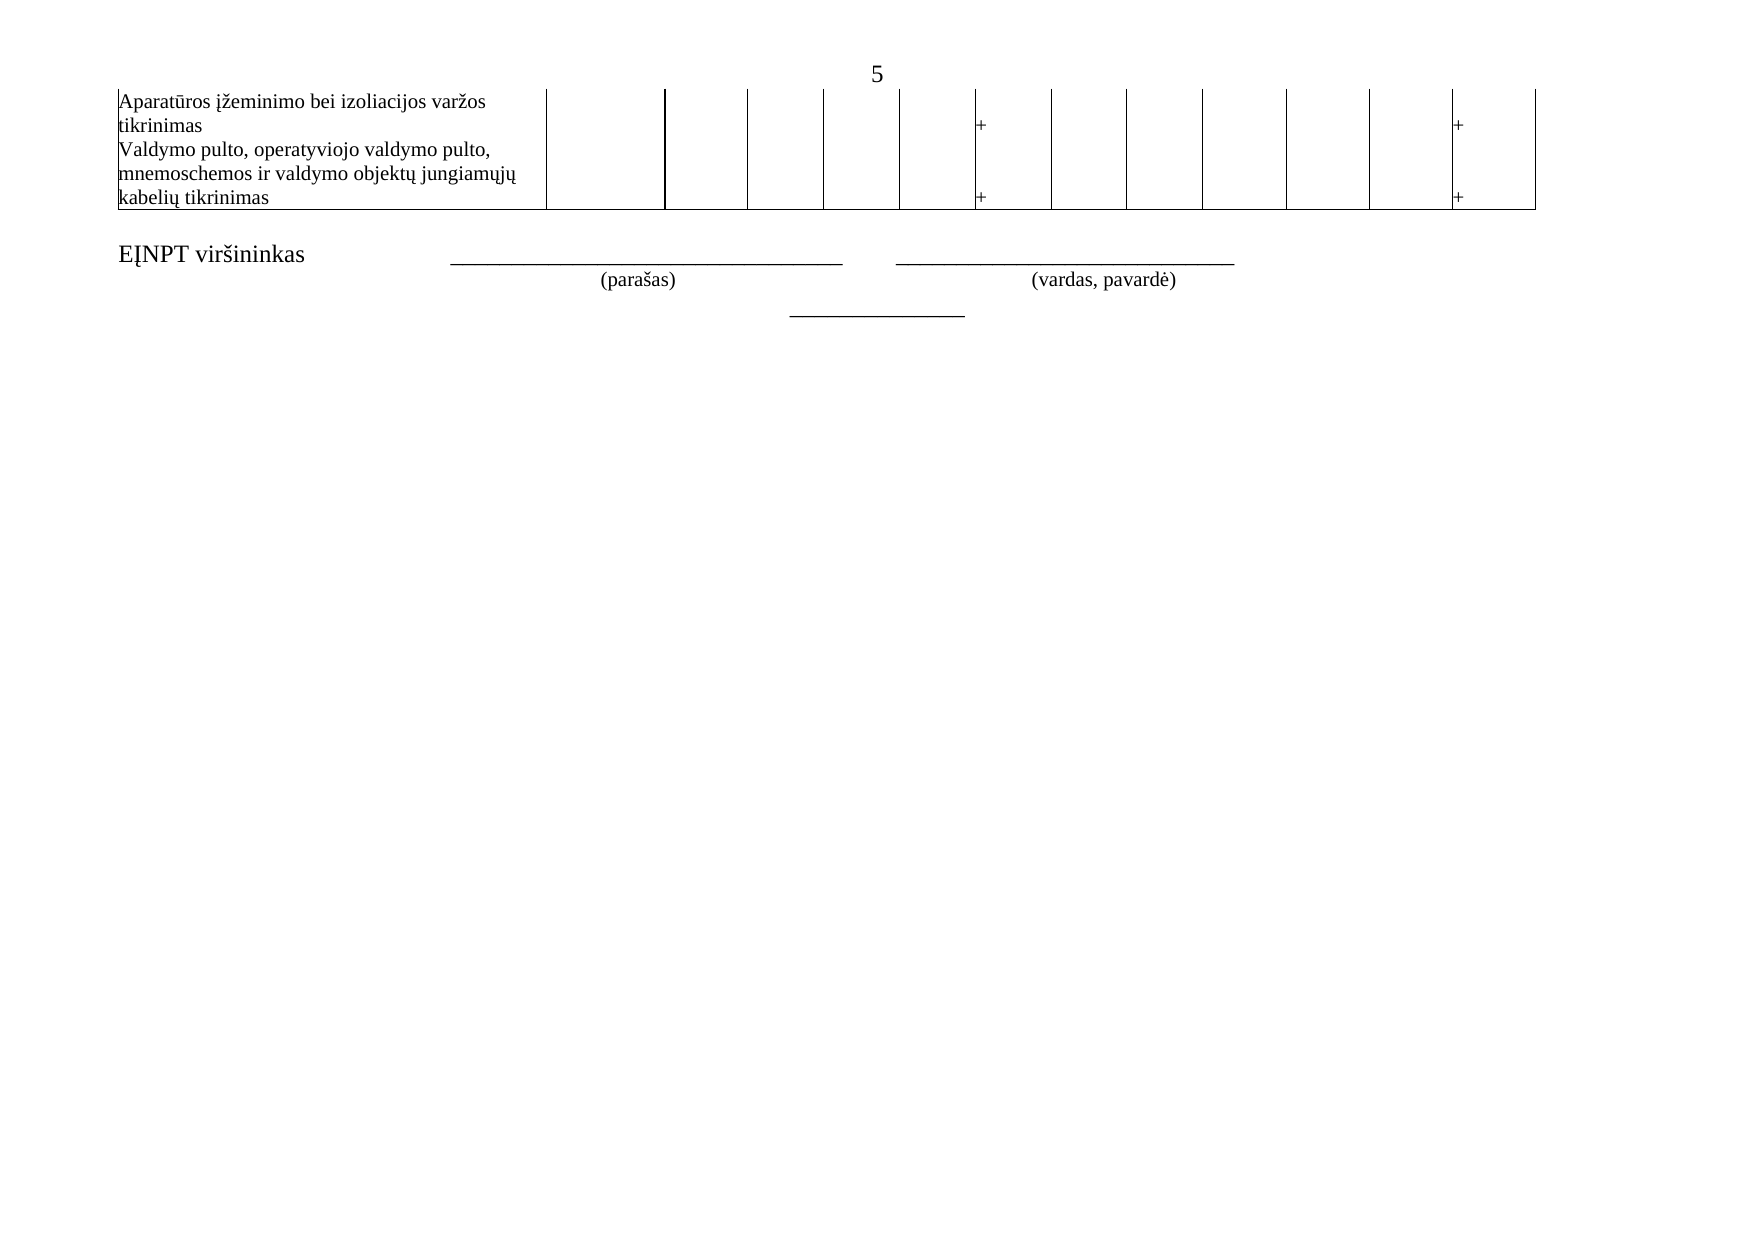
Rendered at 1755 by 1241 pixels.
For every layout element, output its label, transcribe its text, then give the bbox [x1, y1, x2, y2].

table_cell [547, 89, 664, 137]
table_cell [1203, 137, 1286, 209]
table_cell [666, 89, 747, 137]
table_cell [1052, 89, 1126, 137]
table_cell + [976, 89, 1051, 137]
table_cell [547, 137, 664, 209]
table_cell [1287, 89, 1369, 137]
table_cell [666, 137, 747, 209]
table_cell Aparatūros įžeminimo bei izoliacijos varžos tikrinimas [119, 89, 546, 137]
table_cell [1370, 137, 1452, 209]
table_cell [824, 89, 899, 137]
table_cell [900, 137, 975, 209]
table_cell Valdymo pulto, operatyviojo valdymo pulto, mnemoschemos ir valdymo objektų jungiamųjų kabelių tikrinimas [119, 137, 546, 209]
table_cell [1370, 89, 1452, 137]
text ______________ [118, 291, 1636, 320]
text EĮNPT viršininkas [118, 239, 1636, 267]
table_cell [824, 137, 899, 209]
table_cell [1127, 89, 1202, 137]
table_cell [900, 89, 975, 137]
table_cell [748, 137, 823, 209]
table_cell [748, 89, 823, 137]
text (parašas) (vardas, pavardė) [118, 267, 1636, 291]
table_cell [1052, 137, 1126, 209]
table_cell + [976, 137, 1051, 209]
table_cell + [1453, 137, 1535, 209]
table_cell + [1453, 89, 1535, 137]
table_cell [1127, 137, 1202, 209]
table_cell [1287, 137, 1369, 209]
table_cell [1203, 89, 1286, 137]
